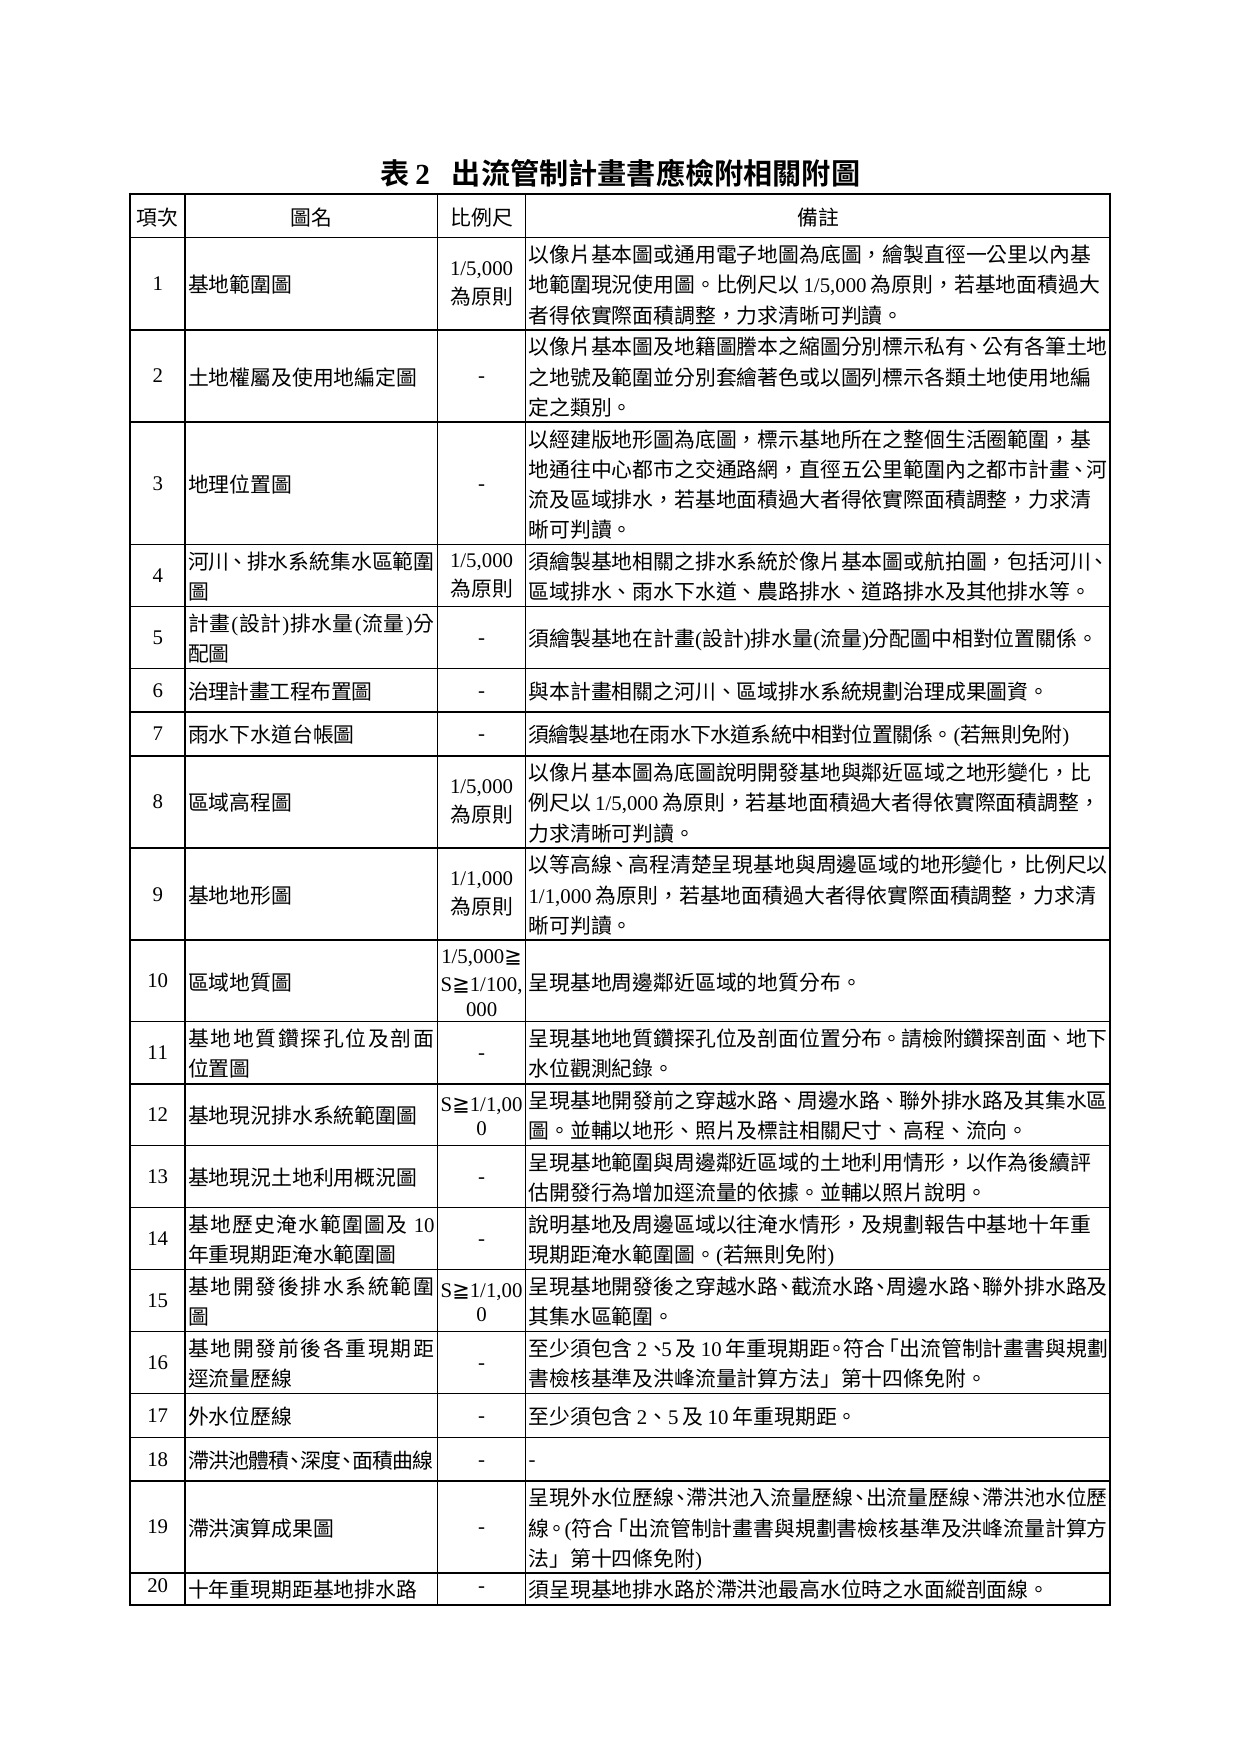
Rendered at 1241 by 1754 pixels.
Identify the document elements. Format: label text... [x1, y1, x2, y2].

table_cell 呈現基地開發後之穿越水路、截流水路、周邊水路、聯外排水路及其集水區範圍。 [526, 1270, 1109, 1331]
table_cell 1/5,000為原則 [438, 238, 525, 329]
table_header 圖名 [186, 195, 437, 237]
table_cell 1/5,000為原則 [438, 757, 525, 847]
table_cell 說明基地及周邊區域以往淹水情形，及規劃報告中基地十年重現期距淹水範圍圖。(若無則免附) [526, 1208, 1109, 1269]
table_cell 區域高程圖 [186, 757, 437, 847]
table_cell 區域地質圖 [186, 941, 437, 1021]
table_cell - [438, 607, 525, 668]
table_cell 2 [131, 331, 184, 421]
table_cell 呈現基地地質鑽探孔位及剖面位置分布。請檢附鑽探剖面、地下水位觀測紀錄。 [526, 1022, 1109, 1083]
table_cell 須繪製基地在雨水下水道系統中相對位置關係。(若無則免附) [526, 713, 1109, 755]
table_cell 呈現外水位歷線、滯洪池入流量歷線、出流量歷線、滯洪池水位歷線。(符合「出流管制計畫書與規劃書檢核基準及洪峰流量計算方法」第十四條免附) [526, 1482, 1109, 1572]
table_cell - [438, 1482, 525, 1572]
table_cell - [438, 669, 525, 711]
table_cell - [438, 713, 525, 755]
table_cell 基地現況土地利用概況圖 [186, 1146, 437, 1207]
table_cell 11 [131, 1022, 184, 1083]
table_header 備註 [526, 195, 1109, 237]
table_cell 7 [131, 713, 184, 755]
table_cell - [526, 1438, 1109, 1480]
table_cell 呈現基地周邊鄰近區域的地質分布。 [526, 941, 1109, 1021]
table_cell 10 [131, 941, 184, 1021]
table_cell 十年重現期距基地排水路 [186, 1574, 437, 1604]
table_cell 以像片基本圖或通用電子地圖為底圖，繪製直徑一公里以內基地範圍現況使用圖。比例尺以1/5,000為原則，若基地面積過大者得依實際面積調整，力求清晰可判讀。 [526, 238, 1109, 329]
table_cell - [438, 1022, 525, 1083]
table_cell 18 [131, 1438, 184, 1480]
table_cell 呈現基地範圍與周邊鄰近區域的土地利用情形，以作為後續評估開發行為增加逕流量的依據。並輔以照片說明。 [526, 1146, 1109, 1207]
table_cell 6 [131, 669, 184, 711]
table_cell 14 [131, 1208, 184, 1269]
table_cell 16 [131, 1332, 184, 1393]
table_cell - [438, 1146, 525, 1207]
table_cell 19 [131, 1482, 184, 1572]
table_cell 基地現況排水系統範圍圖 [186, 1085, 437, 1145]
table_cell 1/5,000為原則 [438, 545, 525, 606]
table_cell 呈現基地開發前之穿越水路、周邊水路、聯外排水路及其集水區圖。並輔以地形、照片及標註相關尺寸、高程、流向。 [526, 1085, 1109, 1145]
table_cell 基地範圍圖 [186, 238, 437, 329]
table_cell - [438, 1394, 525, 1436]
table_cell 1/1,000為原則 [438, 849, 525, 939]
table_cell 12 [131, 1085, 184, 1145]
table_cell 土地權屬及使用地編定圖 [186, 331, 437, 421]
table_cell 滯洪演算成果圖 [186, 1482, 437, 1572]
table_cell 9 [131, 849, 184, 939]
table_cell 以等高線、高程清楚呈現基地與周邊區域的地形變化，比例尺以1/1,000為原則，若基地面積過大者得依實際面積調整，力求清晰可判讀。 [526, 849, 1109, 939]
table_cell 基地地質鑽探孔位及剖面位置圖 [186, 1022, 437, 1083]
text 表2 出流管制計畫書應檢附相關附圖 [130, 143, 1110, 193]
table_cell 以像片基本圖及地籍圖謄本之縮圖分別標示私有、公有各筆土地之地號及範圍並分別套繪著色或以圖列標示各類土地使用地編定之類別。 [526, 331, 1109, 421]
table_cell 1/5,000≧S≧1/100,000 [438, 941, 525, 1021]
table_cell 以經建版地形圖為底圖，標示基地所在之整個生活圈範圍，基地通往中心都市之交通路網，直徑五公里範圍內之都市計畫、河流及區域排水，若基地面積過大者得依實際面積調整，力求清晰可判讀。 [526, 423, 1109, 544]
table_cell 雨水下水道台帳圖 [186, 713, 437, 755]
table_cell 4 [131, 545, 184, 606]
table_cell - [438, 1574, 525, 1604]
table_cell - [438, 423, 525, 544]
table_cell 基地開發前後各重現期距逕流量歷線 [186, 1332, 437, 1393]
table_cell - [438, 1332, 525, 1393]
table_cell 治理計畫工程布置圖 [186, 669, 437, 711]
table_cell 河川、排水系統集水區範圍圖 [186, 545, 437, 606]
table_cell 1 [131, 238, 184, 329]
table_cell 13 [131, 1146, 184, 1207]
table_cell 與本計畫相關之河川、區域排水系統規劃治理成果圖資。 [526, 669, 1109, 711]
table_cell 5 [131, 607, 184, 668]
table_cell 計畫(設計)排水量(流量)分配圖 [186, 607, 437, 668]
table_cell S≧1/1,000 [438, 1085, 525, 1145]
table_cell 須呈現基地排水路於滯洪池最高水位時之水面縱剖面線。 [526, 1574, 1109, 1604]
table_cell 8 [131, 757, 184, 847]
table_cell 須繪製基地在計畫(設計)排水量(流量)分配圖中相對位置關係。 [526, 607, 1109, 668]
table_cell 15 [131, 1270, 184, 1331]
table_cell - [438, 1438, 525, 1480]
table_cell 17 [131, 1394, 184, 1436]
table_cell 至少須包含2、5及10年重現期距。 [526, 1394, 1109, 1436]
table_cell 3 [131, 423, 184, 544]
table_cell S≧1/1,000 [438, 1270, 525, 1331]
table_cell 滯洪池體積、深度、面積曲線 [186, 1438, 437, 1480]
table_cell 須繪製基地相關之排水系統於像片基本圖或航拍圖，包括河川、區域排水、雨水下水道、農路排水、道路排水及其他排水等。 [526, 545, 1109, 606]
table_cell 地理位置圖 [186, 423, 437, 544]
table_cell 基地開發後排水系統範圍圖 [186, 1270, 437, 1331]
table_cell - [438, 331, 525, 421]
table_cell 20 [131, 1574, 184, 1604]
table_cell 以像片基本圖為底圖說明開發基地與鄰近區域之地形變化，比例尺以1/5,000為原則，若基地面積過大者得依實際面積調整，力求清晰可判讀。 [526, 757, 1109, 847]
table_header 比例尺 [438, 195, 525, 237]
table_cell 基地地形圖 [186, 849, 437, 939]
table_header 項次 [131, 195, 184, 237]
table_cell 外水位歷線 [186, 1394, 437, 1436]
table_cell 至少須包含2、5及10年重現期距。符合「出流管制計畫書與規劃書檢核基準及洪峰流量計算方法」第十四條免附。 [526, 1332, 1109, 1393]
table_cell 基地歷史淹水範圍圖及10年重現期距淹水範圍圖 [186, 1208, 437, 1269]
table_cell - [438, 1208, 525, 1269]
